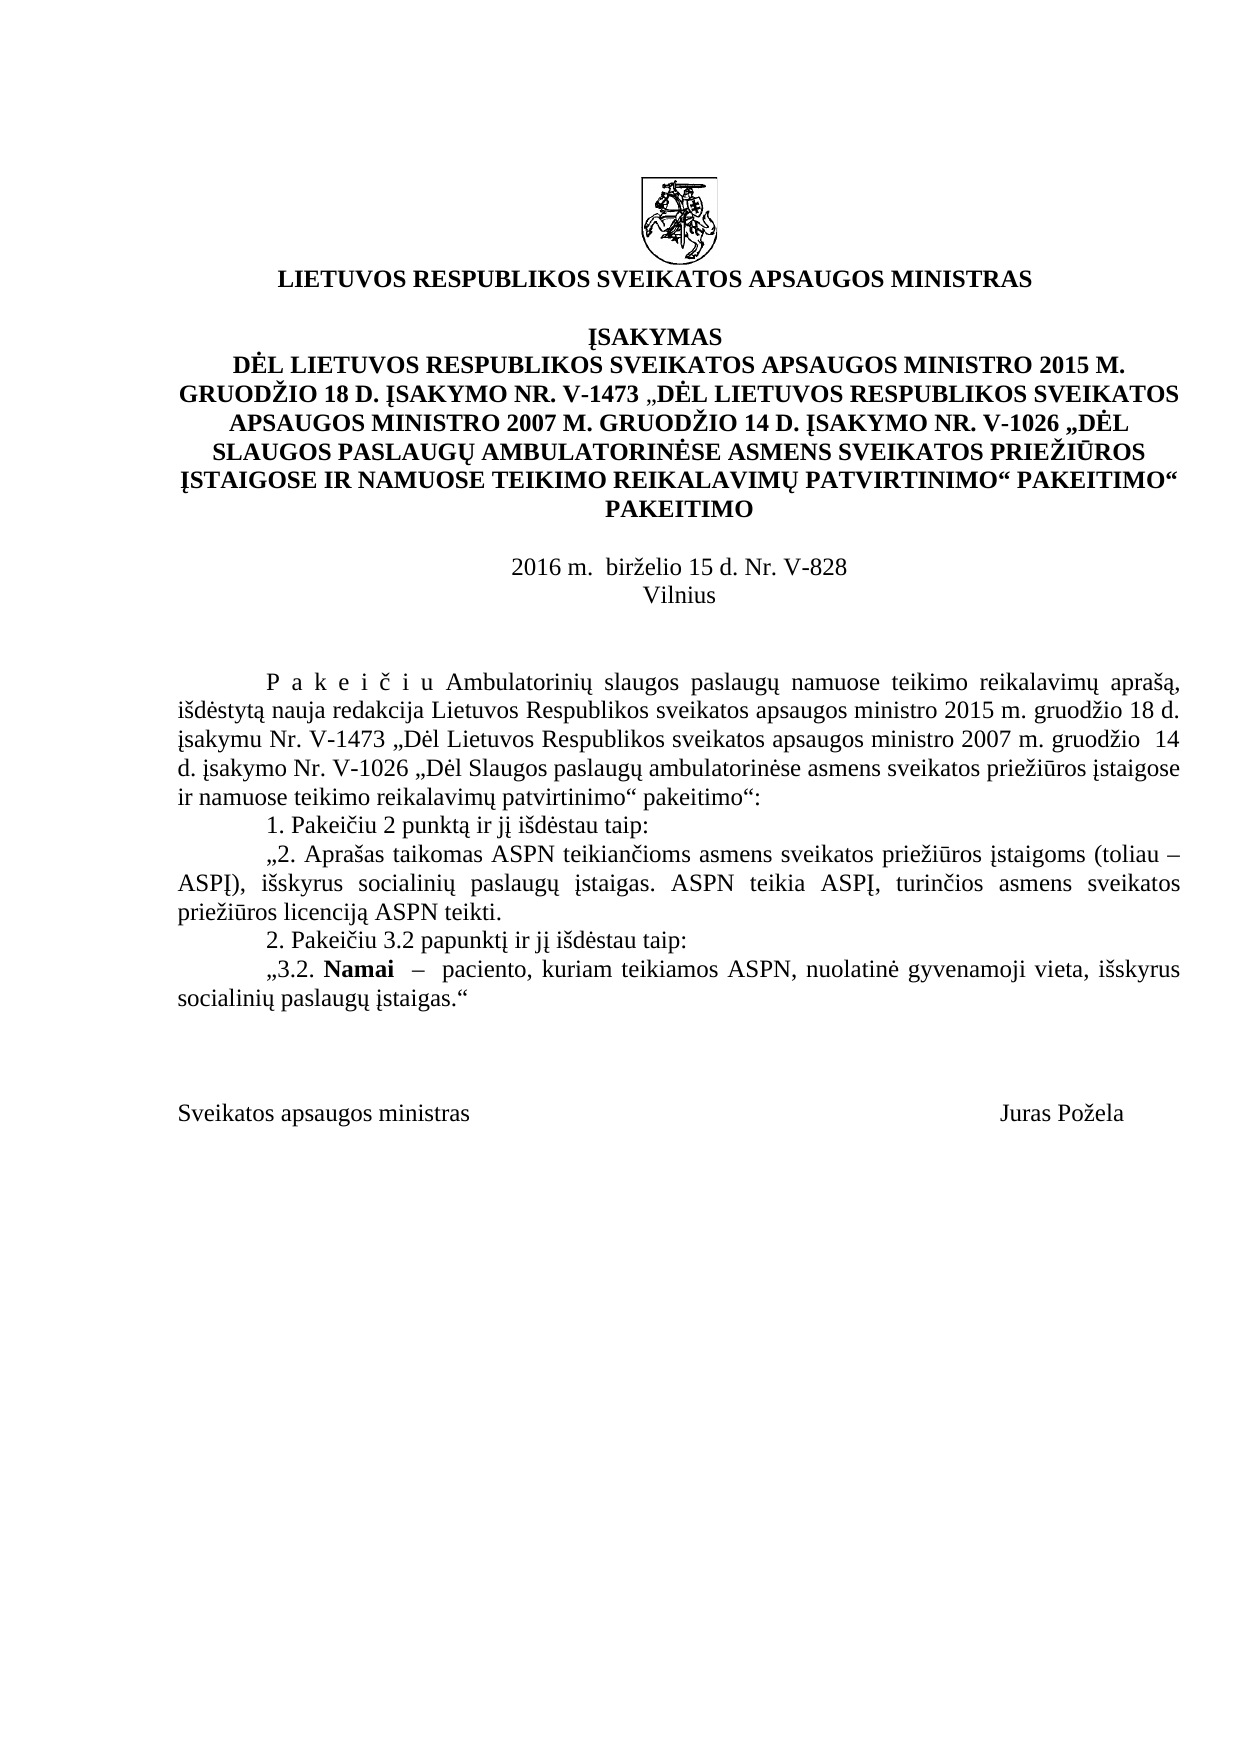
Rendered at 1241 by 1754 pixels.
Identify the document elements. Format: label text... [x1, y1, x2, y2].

text 2016 m. birželio 15 d. Nr. V-828 [177, 552, 1181, 580]
text 1. Pakeičiu 2 punktą ir jį išdėstau taip: [177, 810, 1181, 839]
text Sveikatos apsaugos ministras Juras Požela [177, 1098, 1181, 1127]
text Vilnius [177, 580, 1181, 609]
text DĖL LIETUVOS RESPUBLIKOS SVEIKATOS APSAUGOS MINISTRO 2015 M. GRUODŽIO 18 D. ĮSAKYMO NR. V-1473 „DĖL LIETUVOS RESPUBLIKOS SVEIKATOS APSAUGOS MINISTRO 2007 M. GRUODŽIO 14 D. ĮSAKYMO NR. V-1026 „DĖL SLAUGOS PASLAUGŲ AMBULATORINĖSE ASMENS SVEIKATOS PRIEŽIŪROS ĮSTAIGOSE IR NAMUOSE TEIKIMO REIKALAVIMŲ PATVIRTINIMO“ PAKEITIMO“ PAKEITIMO [177, 350, 1181, 523]
text P a k e i č i u Ambulatorinių slaugos paslaugų namuose teikimo reikalavimų aprašą, išdėstytą nauja redakcija Lietuvos Respublikos sveikatos apsaugos ministro 2015 m. gruodžio 18 d. įsakymu Nr. V-1473 „Dėl Lietuvos Respublikos sveikatos apsaugos ministro 2007 m. gruodžio 14 d. įsakymo Nr. V-1026 „Dėl Slaugos paslaugų ambulatorinėse asmens sveikatos priežiūros įstaigose ir namuose teikimo reikalavimų patvirtinimo“ pakeitimo“: [177, 667, 1181, 810]
text „2. Aprašas taikomas ASPN teikiančioms asmens sveikatos priežiūros įstaigoms (toliau – ASPĮ), išskyrus socialinių paslaugų įstaigas. ASPN teikia ASPĮ, turinčios asmens sveikatos priežiūros licenciją ASPN teikti. [177, 839, 1181, 925]
text „3.2. Namai – paciento, kuriam teikiamos ASPN, nuolatinė gyvenamoji vieta, išskyrus socialinių paslaugų įstaigas.“ [177, 954, 1181, 1012]
text ĮSAKYMAS [177, 322, 1133, 350]
text LIETUVOS RESPUBLIKOS SVEIKATOS APSAUGOS MINISTRAS [177, 264, 1133, 293]
text 2. Pakeičiu 3.2 papunktį ir jį išdėstau taip: [177, 925, 1181, 954]
